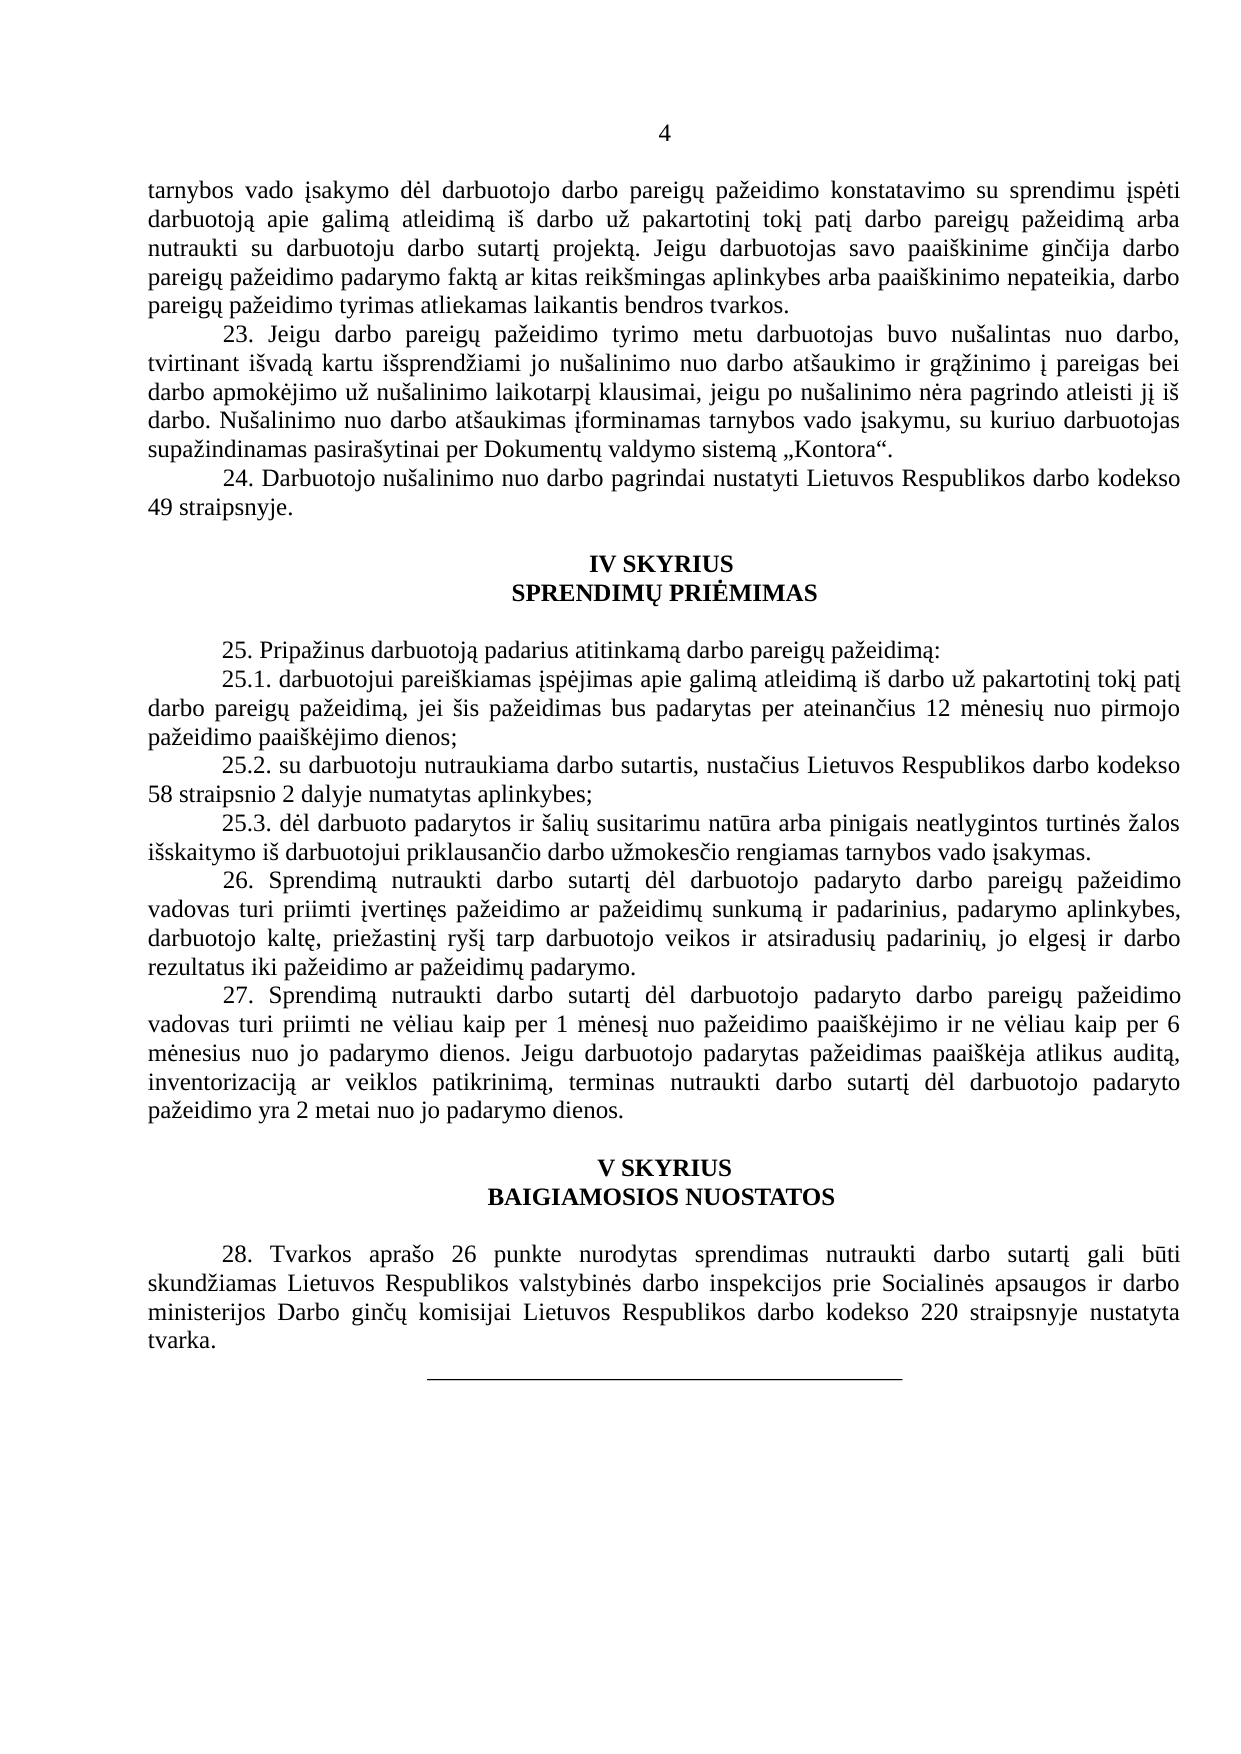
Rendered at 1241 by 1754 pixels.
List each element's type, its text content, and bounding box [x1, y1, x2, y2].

text SPRENDIMŲ PRIĖMIMAS [148, 578, 1181, 607]
text IV SKYRIUS [148, 549, 1181, 578]
text 27. Sprendimą nutraukti darbo sutartį dėl darbuotojo padaryto darbo pareigų pažeidimo vadovas turi priimti ne vėliau kaip per 1 mėnesį nuo pažeidimo paaiškėjimo ir ne vėliau kaip per 6 mėnesius nuo jo padarymo dienos. Jeigu darbuotojo padarytas pažeidimas paaiškėja atlikus auditą, inventorizaciją ar veiklos patikrinimą, terminas nutraukti darbo sutartį dėl darbuotojo padaryto pažeidimo yra 2 metai nuo jo padarymo dienos. [148, 981, 1181, 1124]
text 26. Sprendimą nutraukti darbo sutartį dėl darbuotojo padaryto darbo pareigų pažeidimo vadovas turi priimti įvertinęs pažeidimo ar pažeidimų sunkumą ir padarinius, padarymo aplinkybes, darbuotojo kaltę, priežastinį ryšį tarp darbuotojo veikos ir atsiradusių padarinių, jo elgesį ir darbo rezultatus iki pažeidimo ar pažeidimų padarymo. [148, 866, 1181, 981]
text 23. Jeigu darbo pareigų pažeidimo tyrimo metu darbuotojas buvo nušalintas nuo darbo, tvirtinant išvadą kartu išsprendžiami jo nušalinimo nuo darbo atšaukimo ir grąžinimo į pareigas bei darbo apmokėjimo už nušalinimo laikotarpį klausimai, jeigu po nušalinimo nėra pagrindo atleisti jį iš darbo. Nušalinimo nuo darbo atšaukimas įforminamas tarnybos vado įsakymu, su kuriuo darbuotojas supažindinamas pasirašytinai per Dokumentų valdymo sistemą „Kontora“. [148, 319, 1181, 463]
text 25.3. dėl darbuoto padarytos ir šalių susitarimu natūra arba pinigais neatlygintos turtinės žalos išskaitymo iš darbuotojui priklausančio darbo užmokesčio rengiamas tarnybos vado įsakymas. [148, 808, 1181, 866]
text 28. Tvarkos aprašo 26 punkte nurodytas sprendimas nutraukti darbo sutartį gali būti skundžiamas Lietuvos Respublikos valstybinės darbo inspekcijos prie Socialinės apsaugos ir darbo ministerijos Darbo ginčų komisijai Lietuvos Respublikos darbo kodekso 220 straipsnyje nustatyta tvarka. [148, 1239, 1181, 1354]
text V SKYRIUS [148, 1153, 1181, 1182]
text ______________________________________ [148, 1354, 1181, 1383]
text BAIGIAMOSIOS NUOSTATOS [148, 1182, 1181, 1211]
text 25.2. su darbuotoju nutraukiama darbo sutartis, nustačius Lietuvos Respublikos darbo kodekso 58 straipsnio 2 dalyje numatytas aplinkybes; [148, 751, 1181, 808]
text tarnybos vado įsakymo dėl darbuotojo darbo pareigų pažeidimo konstatavimo su sprendimu įspėti darbuotoją apie galimą atleidimą iš darbo už pakartotinį tokį patį darbo pareigų pažeidimą arba nutraukti su darbuotoju darbo sutartį projektą. Jeigu darbuotojas savo paaiškinime ginčija darbo pareigų pažeidimo padarymo faktą ar kitas reikšmingas aplinkybes arba paaiškinimo nepateikia, darbo pareigų pažeidimo tyrimas atliekamas laikantis bendros tvarkos. [148, 176, 1181, 319]
text 24. Darbuotojo nušalinimo nuo darbo pagrindai nustatyti Lietuvos Respublikos darbo kodekso 49 straipsnyje. [148, 463, 1181, 521]
text 25.1. darbuotojui pareiškiamas įspėjimas apie galimą atleidimą iš darbo už pakartotinį tokį patį darbo pareigų pažeidimą, jei šis pažeidimas bus padarytas per ateinančius 12 mėnesių nuo pirmojo pažeidimo paaiškėjimo dienos; [148, 664, 1181, 751]
text 25. Pripažinus darbuotoją padarius atitinkamą darbo pareigų pažeidimą: [148, 636, 1181, 664]
